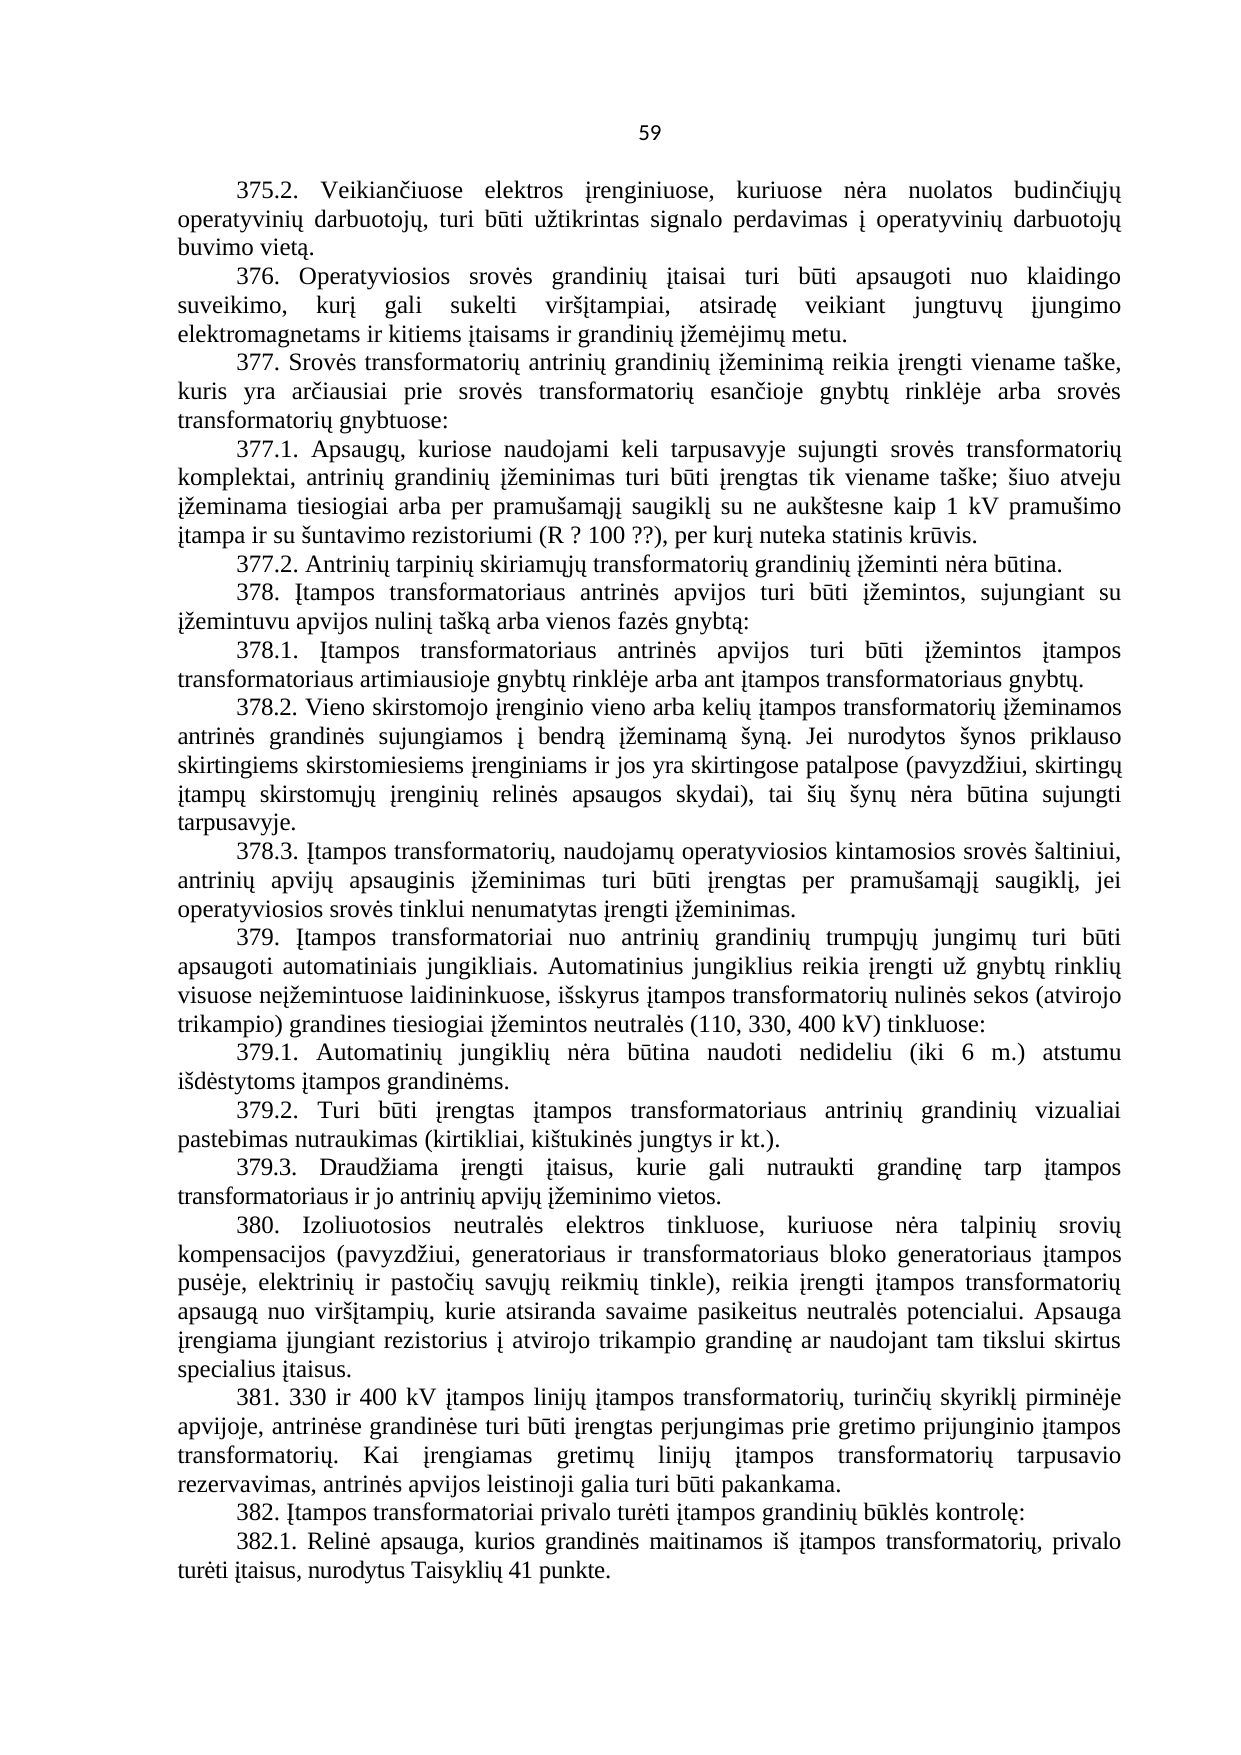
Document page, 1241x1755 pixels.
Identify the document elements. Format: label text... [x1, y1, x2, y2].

text 382. Įtampos transformatoriai privalo turėti įtampos grandinių būklės kontrolę: [177, 1497, 1122, 1526]
text 375.2. Veikiančiuose elektros įrenginiuose, kuriuose nėra nuolatos budinčiųjų operatyvinių darbuotojų, turi būti užtikrintas signalo perdavimas į operatyvinių darbuotojų buvimo vietą. [177, 175, 1122, 261]
text 381. 330 ir 400 kV įtampos linijų įtampos transformatorių, turinčių skyriklį pirminėje apvijoje, antrinėse grandinėse turi būti įrengtas perjungimas prie gretimo prijunginio įtampos transformatorių. Kai įrengiamas gretimų linijų įtampos transformatorių tarpusavio rezervavimas, antrinės apvijos leistinoji galia turi būti pakankama. [177, 1382, 1122, 1497]
text 376. Operatyviosios srovės grandinių įtaisai turi būti apsaugoti nuo klaidingo suveikimo, kurį gali sukelti viršįtampiai, atsiradę veikiant jungtuvų įjungimo elektromagnetams ir kitiems įtaisams ir grandinių įžemėjimų metu. [177, 261, 1122, 347]
text 377. Srovės transformatorių antrinių grandinių įžeminimą reikia įrengti viename taške, kuris yra arčiausiai prie srovės transformatorių esančioje gnybtų rinklėje arba srovės transformatorių gnybtuose: [177, 347, 1122, 434]
text 378.2. Vieno skirstomojo įrenginio vieno arba kelių įtampos transformatorių įžeminamos antrinės grandinės sujungiamos į bendrą įžeminamą šyną. Jei nurodytos šynos priklauso skirtingiems skirstomiesiems įrenginiams ir jos yra skirtingose patalpose (pavyzdžiui, skirtingų įtampų skirstomųjų įrenginių relinės apsaugos skydai), tai šių šynų nėra būtina sujungti tarpusavyje. [177, 692, 1122, 836]
text 378.1. Įtampos transformatoriaus antrinės apvijos turi būti įžemintos įtampos transformatoriaus artimiausioje gnybtų rinklėje arba ant įtampos transformatoriaus gnybtų. [177, 635, 1122, 692]
text 379. Įtampos transformatoriai nuo antrinių grandinių trumpųjų jungimų turi būti apsaugoti automatiniais jungikliais. Automatinius jungiklius reikia įrengti už gnybtų rinklių visuose neįžemintuose laidininkuose, išskyrus įtampos transformatorių nulinės sekos (atvirojo trikampio) grandines tiesiogiai įžemintos neutralės (110, 330, 400 kV) tinkluose: [177, 922, 1122, 1037]
text 379.3. Draudžiama įrengti įtaisus, kurie gali nutraukti grandinę tarp įtampos transformatoriaus ir jo antrinių apvijų įžeminimo vietos. [177, 1152, 1122, 1210]
text 379.1. Automatinių jungiklių nėra būtina naudoti nedideliu (iki 6 m.) atstumu išdėstytoms įtampos grandinėms. [177, 1037, 1122, 1095]
text 378. Įtampos transformatoriaus antrinės apvijos turi būti įžemintos, sujungiant su įžemintuvu apvijos nulinį tašką arba vienos fazės gnybtą: [177, 577, 1122, 635]
text 377.2. Antrinių tarpinių skiriamųjų transformatorių grandinių įžeminti nėra būtina. [177, 549, 1122, 577]
text 380. Izoliuotosios neutralės elektros tinkluose, kuriuose nėra talpinių srovių kompensacijos (pavyzdžiui, generatoriaus ir transformatoriaus bloko generatoriaus įtampos pusėje, elektrinių ir pastočių savųjų reikmių tinkle), reikia įrengti įtampos transformatorių apsaugą nuo viršįtampių, kurie atsiranda savaime pasikeitus neutralės potencialui. Apsauga įrengiama įjungiant rezistorius į atvirojo trikampio grandinę ar naudojant tam tikslui skirtus specialius įtaisus. [177, 1210, 1122, 1382]
text 379.2. Turi būti įrengtas įtampos transformatoriaus antrinių grandinių vizualiai pastebimas nutraukimas (kirtikliai, kištukinės jungtys ir kt.). [177, 1095, 1122, 1152]
text 377.1. Apsaugų, kuriose naudojami keli tarpusavyje sujungti srovės transformatorių komplektai, antrinių grandinių įžeminimas turi būti įrengtas tik viename taške; šiuo atveju įžeminama tiesiogiai arba per pramušamąjį saugiklį su ne aukštesne kaip 1 kV pramušimo įtampa ir su šuntavimo rezistoriumi (R  100 ??), per kurį nuteka statinis krūvis. [177, 434, 1122, 549]
text 378.3. Įtampos transformatorių, naudojamų operatyviosios kintamosios srovės šaltiniui, antrinių apvijų apsauginis įžeminimas turi būti įrengtas per pramušamąjį saugiklį, jei operatyviosios srovės tinklui nenumatytas įrengti įžeminimas. [177, 836, 1122, 922]
text 382.1. Relinė apsauga, kurios grandinės maitinamos iš įtampos transformatorių, privalo turėti įtaisus, nurodytus Taisyklių 41 punkte. [177, 1526, 1122, 1584]
